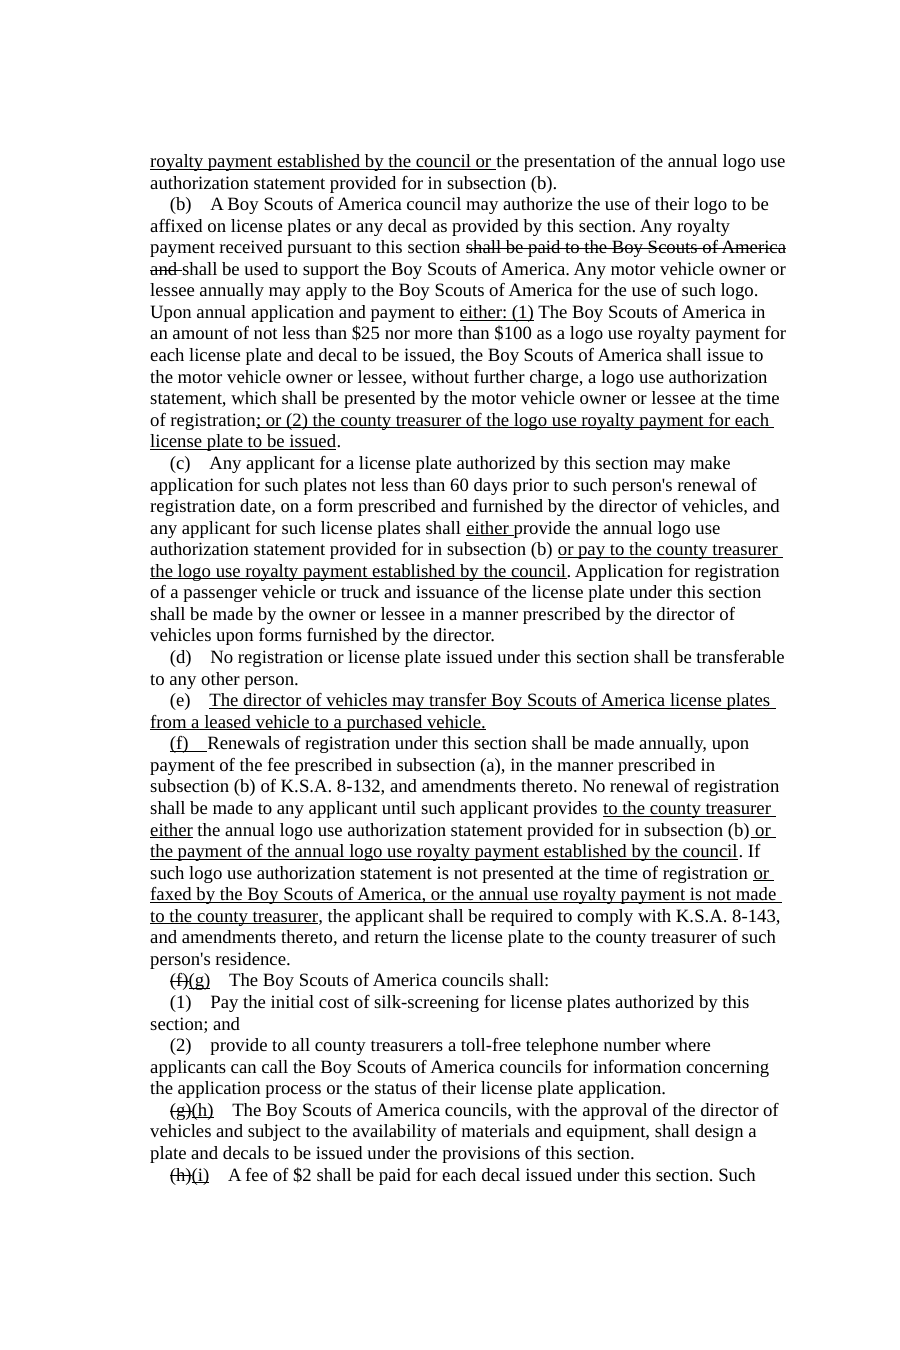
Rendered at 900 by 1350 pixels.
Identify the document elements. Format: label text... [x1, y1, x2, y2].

text (e) The director of vehicles may transfer Boy Scouts of America license plates from a leased vehicle to a purchased vehicle. [150, 689, 787, 732]
text (g)(h) The Boy Scouts of America councils, with the approval of the director of vehicles and subject to the availability of materials and equipment, shall design a plate and decals to be issued under the provisions of this section. [150, 1099, 787, 1163]
text (d) No registration or license plate issued under this section shall be transferable to any other person. [150, 646, 787, 689]
text royalty payment established by the council or the presentation of the annual logo use authorization statement provided for in subsection (b). [150, 150, 787, 193]
text (f)(g) The Boy Scouts of America councils shall: [150, 969, 787, 991]
text (2) provide to all county treasurers a toll-free telephone number where applicants can call the Boy Scouts of America councils for information concerning the application process or the status of their license plate application. [150, 1034, 787, 1099]
text (f) Renewals of registration under this section shall be made annually, upon payment of the fee prescribed in subsection (a), in the manner prescribed in subsection (b) of K.S.A. 8-132, and amendments thereto. No renewal of registration shall be made to any applicant until such applicant provides to the county treasurer either the annual logo use authorization statement provided for in subsection (b) or the payment of the annual logo use royalty payment established by the council. If such logo use authorization statement is not presented at the time of registration or faxed by the Boy Scouts of America, or the annual use royalty payment is not made to the county treasurer, the applicant shall be required to comply with K.S.A. 8-143, and amendments thereto, and return the license plate to the county treasurer of such person's residence. [150, 732, 787, 969]
text (1) Pay the initial cost of silk-screening for license plates authorized by this section; and [150, 991, 787, 1034]
text (c) Any applicant for a license plate authorized by this section may make application for such plates not less than 60 days prior to such person's renewal of registration date, on a form prescribed and furnished by the director of vehicles, and any applicant for such license plates shall either provide the annual logo use authorization statement provided for in subsection (b) or pay to the county treasurer the logo use royalty payment established by the council. Application for registration of a passenger vehicle or truck and issuance of the license plate under this section shall be made by the owner or lessee in a manner prescribed by the director of vehicles upon forms furnished by the director. [150, 452, 787, 646]
text (h)(i) A fee of $2 shall be paid for each decal issued under this section. Such [150, 1163, 787, 1185]
text (b) A Boy Scouts of America council may authorize the use of their logo to be affixed on license plates or any decal as provided by this section. Any royalty payment received pursuant to this section shall be paid to the Boy Scouts of America and shall be used to support the Boy Scouts of America. Any motor vehicle owner or lessee annually may apply to the Boy Scouts of America for the use of such logo. Upon annual application and payment to either: (1) The Boy Scouts of America in an amount of not less than $25 nor more than $100 as a logo use royalty payment for each license plate and decal to be issued, the Boy Scouts of America shall issue to the motor vehicle owner or lessee, without further charge, a logo use authorization statement, which shall be presented by the motor vehicle owner or lessee at the time of registration; or (2) the county treasurer of the logo use royalty payment for each license plate to be issued. [150, 193, 787, 452]
